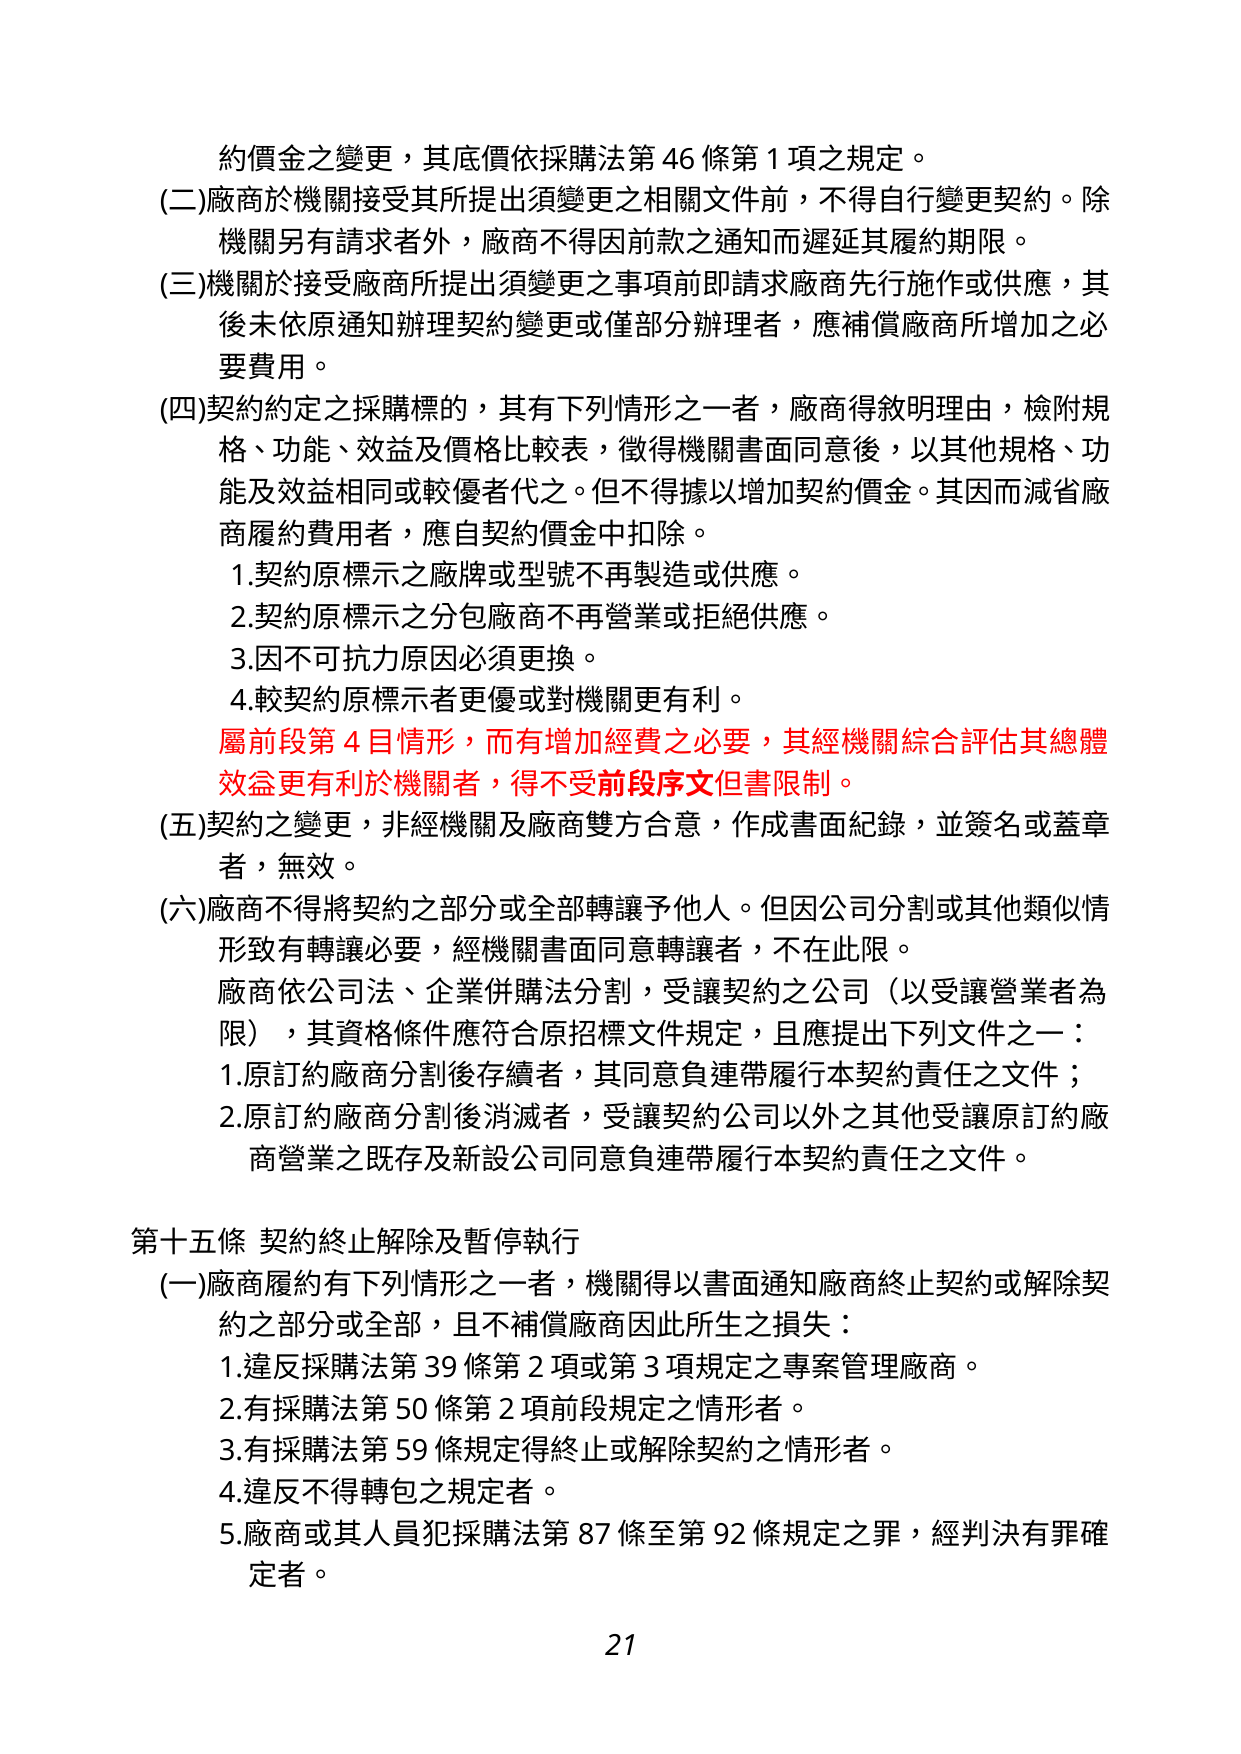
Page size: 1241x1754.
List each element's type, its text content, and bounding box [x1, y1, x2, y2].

text (三)機關於接受廠商所提出須變更之事項前即請求廠商先行施作或供應，其後未依原通知辦理契約變更或僅部分辦理者，應補償廠商所增加之必要費用。 [159, 261, 1110, 386]
text 5.廠商或其人員犯採購法第87條至第92條規定之罪，經判決有罪確定者。 [218, 1511, 1110, 1594]
text (二)廠商於機關接受其所提出須變更之相關文件前，不得自行變更契約。除機關另有請求者外，廠商不得因前款之通知而遲延其履約期限。 [159, 177, 1110, 261]
text (六)廠商不得將契約之部分或全部轉讓予他人。但因公司分割或其他類似情形致有轉讓必要，經機關書面同意轉讓者，不在此限。 [159, 886, 1110, 969]
text 4.較契約原標示者更優或對機關更有利。 [230, 677, 1110, 719]
text 屬前段第4目情形，而有增加經費之必要，其經機關綜合評估其總體效益更有利於機關者，得不受前段序文但書限制。 [218, 719, 1110, 802]
text (四)契約約定之採購標的，其有下列情形之一者，廠商得敘明理由，檢附規格、功能、效益及價格比較表，徵得機關書面同意後，以其他規格、功能及效益相同或較優者代之。但不得據以增加契約價金。其因而減省廠商履約費用者，應自契約價金中扣除。 [159, 386, 1110, 552]
text 2.契約原標示之分包廠商不再營業或拒絕供應。 [230, 594, 1110, 636]
text 3.因不可抗力原因必須更換。 [230, 636, 1110, 677]
text 3.有採購法第59條規定得終止或解除契約之情形者。 [218, 1427, 1110, 1469]
text 1.違反採購法第39條第2項或第3項規定之專案管理廠商。 [218, 1344, 1110, 1386]
text 2.有採購法第50條第2項前段規定之情形者。 [218, 1386, 1110, 1427]
text 1.契約原標示之廠牌或型號不再製造或供應。 [230, 552, 1110, 594]
text (五)契約之變更，非經機關及廠商雙方合意，作成書面紀錄，並簽名或蓋章者，無效。 [159, 802, 1110, 886]
text 2.原訂約廠商分割後消滅者，受讓契約公司以外之其他受讓原訂約廠商營業之既存及新設公司同意負連帶履行本契約責任之文件。 [218, 1094, 1110, 1177]
text 廠商依公司法、企業併購法分割，受讓契約之公司（以受讓營業者為限），其資格條件應符合原招標文件規定，且應提出下列文件之一： [217, 969, 1110, 1052]
text 第十五條 契約終止解除及暫停執行 [130, 1219, 1110, 1261]
text 4.違反不得轉包之規定者。 [218, 1469, 1110, 1511]
text 1.原訂約廠商分割後存續者，其同意負連帶履行本契約責任之文件； [218, 1052, 1110, 1094]
text (一)機關於必要時得於契約所約定之範圍內通知廠商變更契約(含新增項目)，廠商於接獲通知後，除雙方另有協議外，應於10日內向機關提出契約標的、價金、履約期限、付款期程或其他契約內容須變更之相關文件。契約價金之變更，其底價依採購法第46條第1項之規定。 [159, 136, 1110, 177]
text (一)廠商履約有下列情形之一者，機關得以書面通知廠商終止契約或解除契約之部分或全部，且不補償廠商因此所生之損失： [159, 1261, 1110, 1344]
